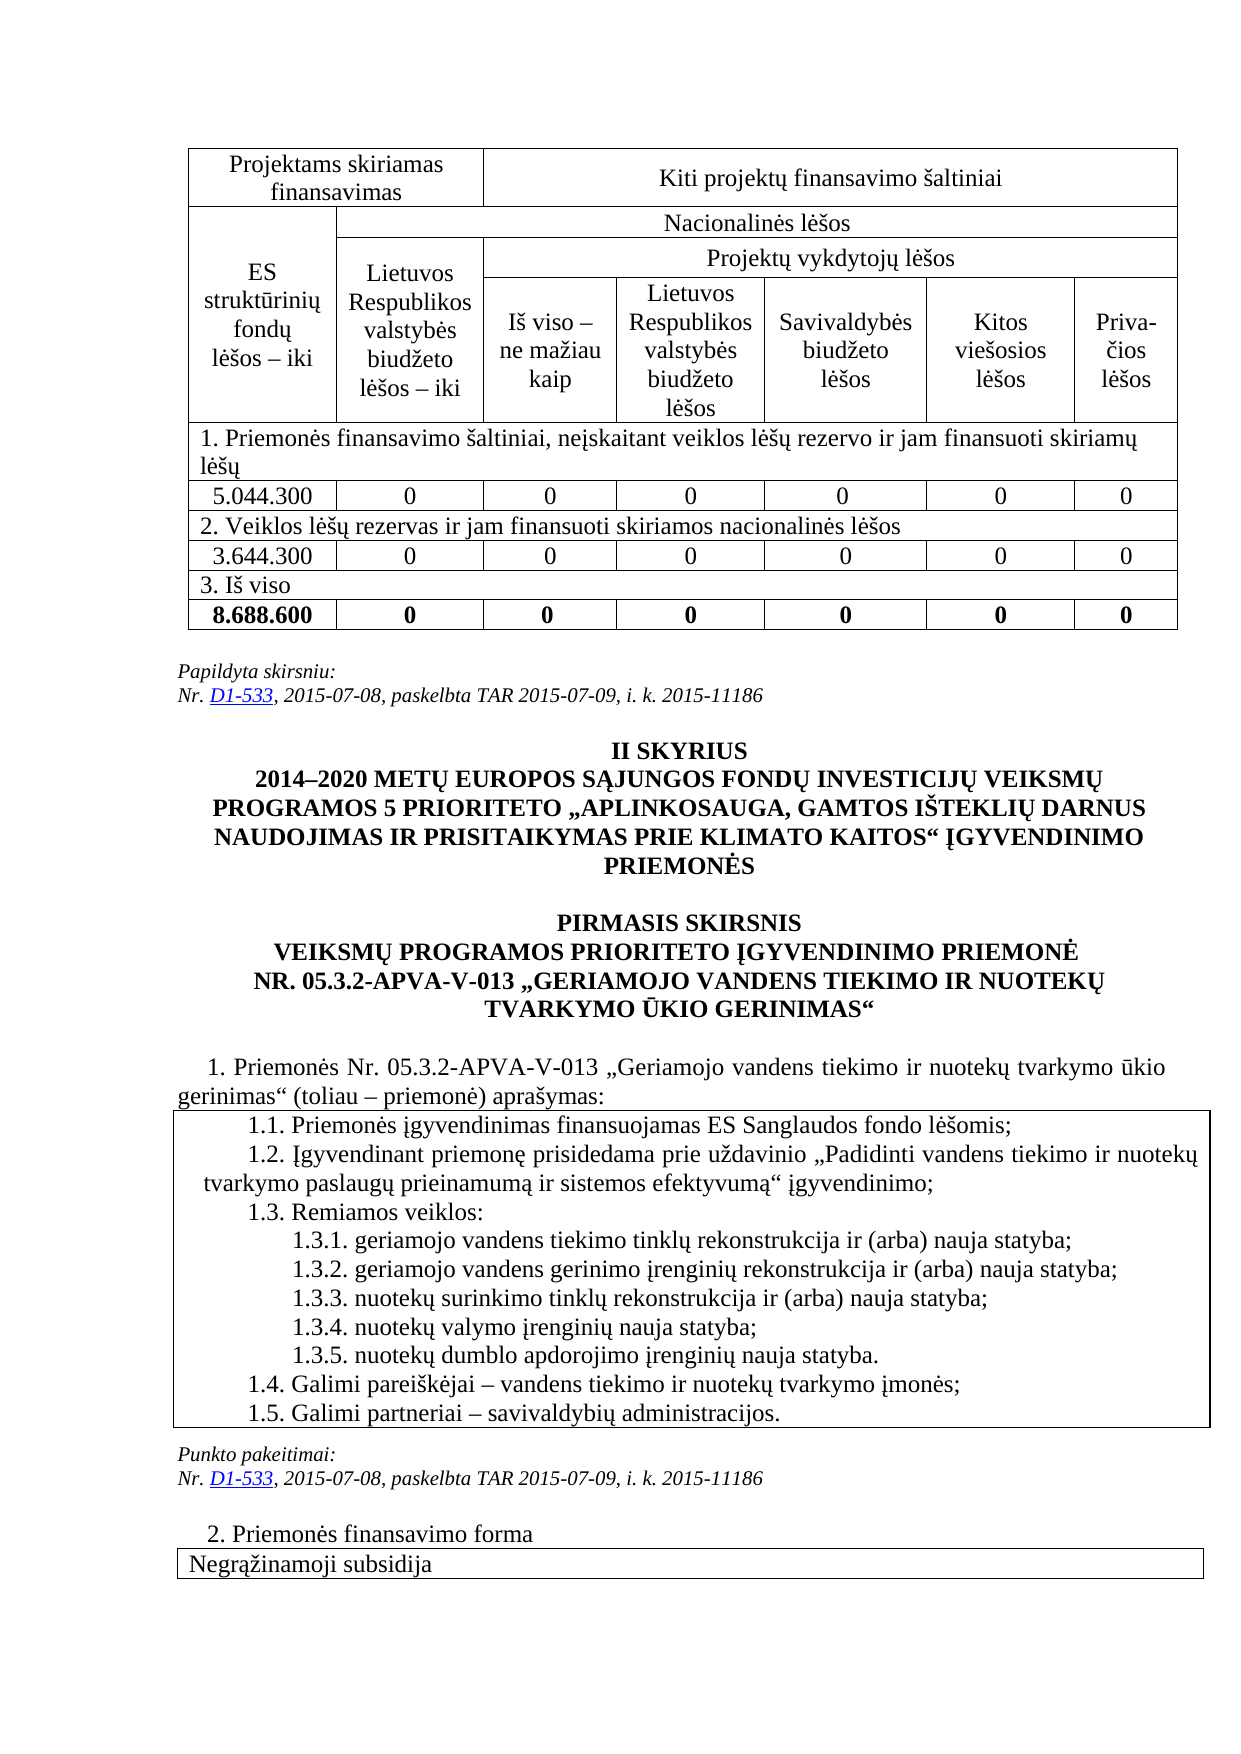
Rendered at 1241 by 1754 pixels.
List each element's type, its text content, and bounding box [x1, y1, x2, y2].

table_cell Kitos viešosios lėšos [927, 278, 1074, 422]
table_cell 3.644.300 [189, 541, 336, 569]
table_cell 1.4. Galimi pareiškėjai – vandens tiekimo ir nuotekų tvarkymo įmonės; 1.5. Galimi partneriai – savivaldybių administracijos. [174, 1369, 1209, 1427]
table_cell 0 [765, 600, 926, 629]
text VEIKSMŲ PROGRAMOS PRIORITETO ĮGYVENDINIMO PRIEMONĖ NR. 05.3.2-APVA-V-013 „GERIAMOJO Vandens tiekimo ir nuotekų tvarkymo ūkio gerinimas“ [177, 937, 1181, 1023]
table_cell Lietuvos Respublikos valstybės biudžeto lėšos – iki [337, 238, 483, 422]
table_cell 0 [617, 541, 764, 569]
table_cell 8.688.600 [189, 600, 336, 629]
table_cell 0 [484, 481, 616, 510]
table_cell 0 [1075, 600, 1177, 629]
table_cell 1.2. Įgyvendinant priemonę prisidedama prie uždavinio „Padidinti vandens tiekimo ir nuotekų tvarkymo paslaugų prieinamumą ir sistemos efektyvumą“ įgyvendinimo; [174, 1139, 1209, 1197]
table_cell 1. Priemonės finansavimo šaltiniai, neįskaitant veiklos lėšų rezervo ir jam finansuoti skiriamų lėšų [189, 423, 1177, 480]
text Nr. D1-533, 2015-07-08, paskelbta TAR 2015-07-09, i. k. 2015-11186 [177, 1466, 1181, 1490]
table_cell 0 [484, 541, 616, 569]
table_cell 0 [617, 481, 764, 510]
table_cell 0 [765, 481, 926, 510]
table_cell Lietuvos Respublikos valstybės biudžeto lėšos [617, 278, 764, 422]
table_cell 1.3. Remiamos veiklos: 1.3.1. geriamojo vandens tiekimo tinklų rekonstrukcija ir (arba) nauja statyba; 1.3.2. geriamojo vandens gerinimo įrenginių rekonstrukcija ir (arba) nauja statyba; 1.3.3. nuotekų surinkimo tinklų rekonstrukcija ir (arba) nauja statyba; 1.3.4. nuotekų valymo įrenginių nauja statyba; 1.3.5. nuotekų dumblo apdorojimo įrenginių nauja statyba. [174, 1197, 1209, 1369]
table_cell 2. Veiklos lėšų rezervas ir jam finansuoti skiriamos nacionalinės lėšos [189, 511, 1177, 540]
table_cell 0 [337, 541, 483, 569]
text Papildyta skirsniu: [177, 659, 1181, 683]
text Nr. D1-533, 2015-07-08, paskelbta TAR 2015-07-09, i. k. 2015-11186 [177, 683, 1181, 707]
table_cell 0 [765, 541, 926, 569]
table_cell Nacionalinės lėšos [337, 207, 1177, 237]
table_cell 0 [927, 600, 1074, 629]
text PIRMASIS SKIRSNIS [177, 908, 1181, 937]
table_cell 0 [927, 541, 1074, 569]
table_cell 0 [1075, 481, 1177, 510]
table_cell Priva- čios lėšos [1075, 278, 1177, 422]
table_cell 0 [617, 600, 764, 629]
table_cell Iš viso – ne mažiau kaip [484, 278, 616, 422]
table_cell 0 [484, 600, 616, 629]
table_cell 0 [337, 600, 483, 629]
table_cell 3. Iš viso [189, 571, 1177, 599]
text 1. Priemonės Nr. 05.3.2-APVA-V-013 „Geriamojo vandens tiekimo ir nuotekų tvarkymo ūkio gerinimas“ (toliau – priemonė) aprašymas: [177, 1052, 1167, 1109]
table_cell 0 [1075, 541, 1177, 569]
table_cell ES struktūrinių fondų lėšos – iki [189, 207, 336, 422]
table_cell Projektų vykdytojų lėšos [484, 238, 1177, 277]
text 2. Priemonės finansavimo forma [177, 1519, 1181, 1548]
table_cell 5.044.300 [189, 481, 336, 510]
text 2014–2020 METŲ EUROPOS SĄJUNGOS FONDŲ INVESTICIJŲ VEIKSMŲ PROGRAMOS 5 PRIORITETO „APLINKOSAUGA, GAMTOS IŠTEKLIŲ DARNUS NAUDOJIMAS IR PRISITAIKYMAS PRIE KLIMATO KAITOS“ ĮGYVENDINIMO PRIEMONĖS [177, 764, 1181, 879]
table_cell Savivaldybės biudžeto lėšos [765, 278, 926, 422]
table_header Negrąžinamoji subsidija [178, 1549, 1203, 1578]
table_cell 0 [337, 481, 483, 510]
table_cell 0 [927, 481, 1074, 510]
text Punkto pakeitimai: [177, 1442, 1181, 1466]
table_header Projektams skiriamas finansavimas [189, 149, 483, 206]
text II SKYRIUS [177, 736, 1181, 764]
table_header Kiti projektų finansavimo šaltiniai [484, 149, 1177, 206]
table_header 1.1. Priemonės įgyvendinimas finansuojamas ES Sanglaudos fondo lėšomis; [174, 1111, 1209, 1139]
